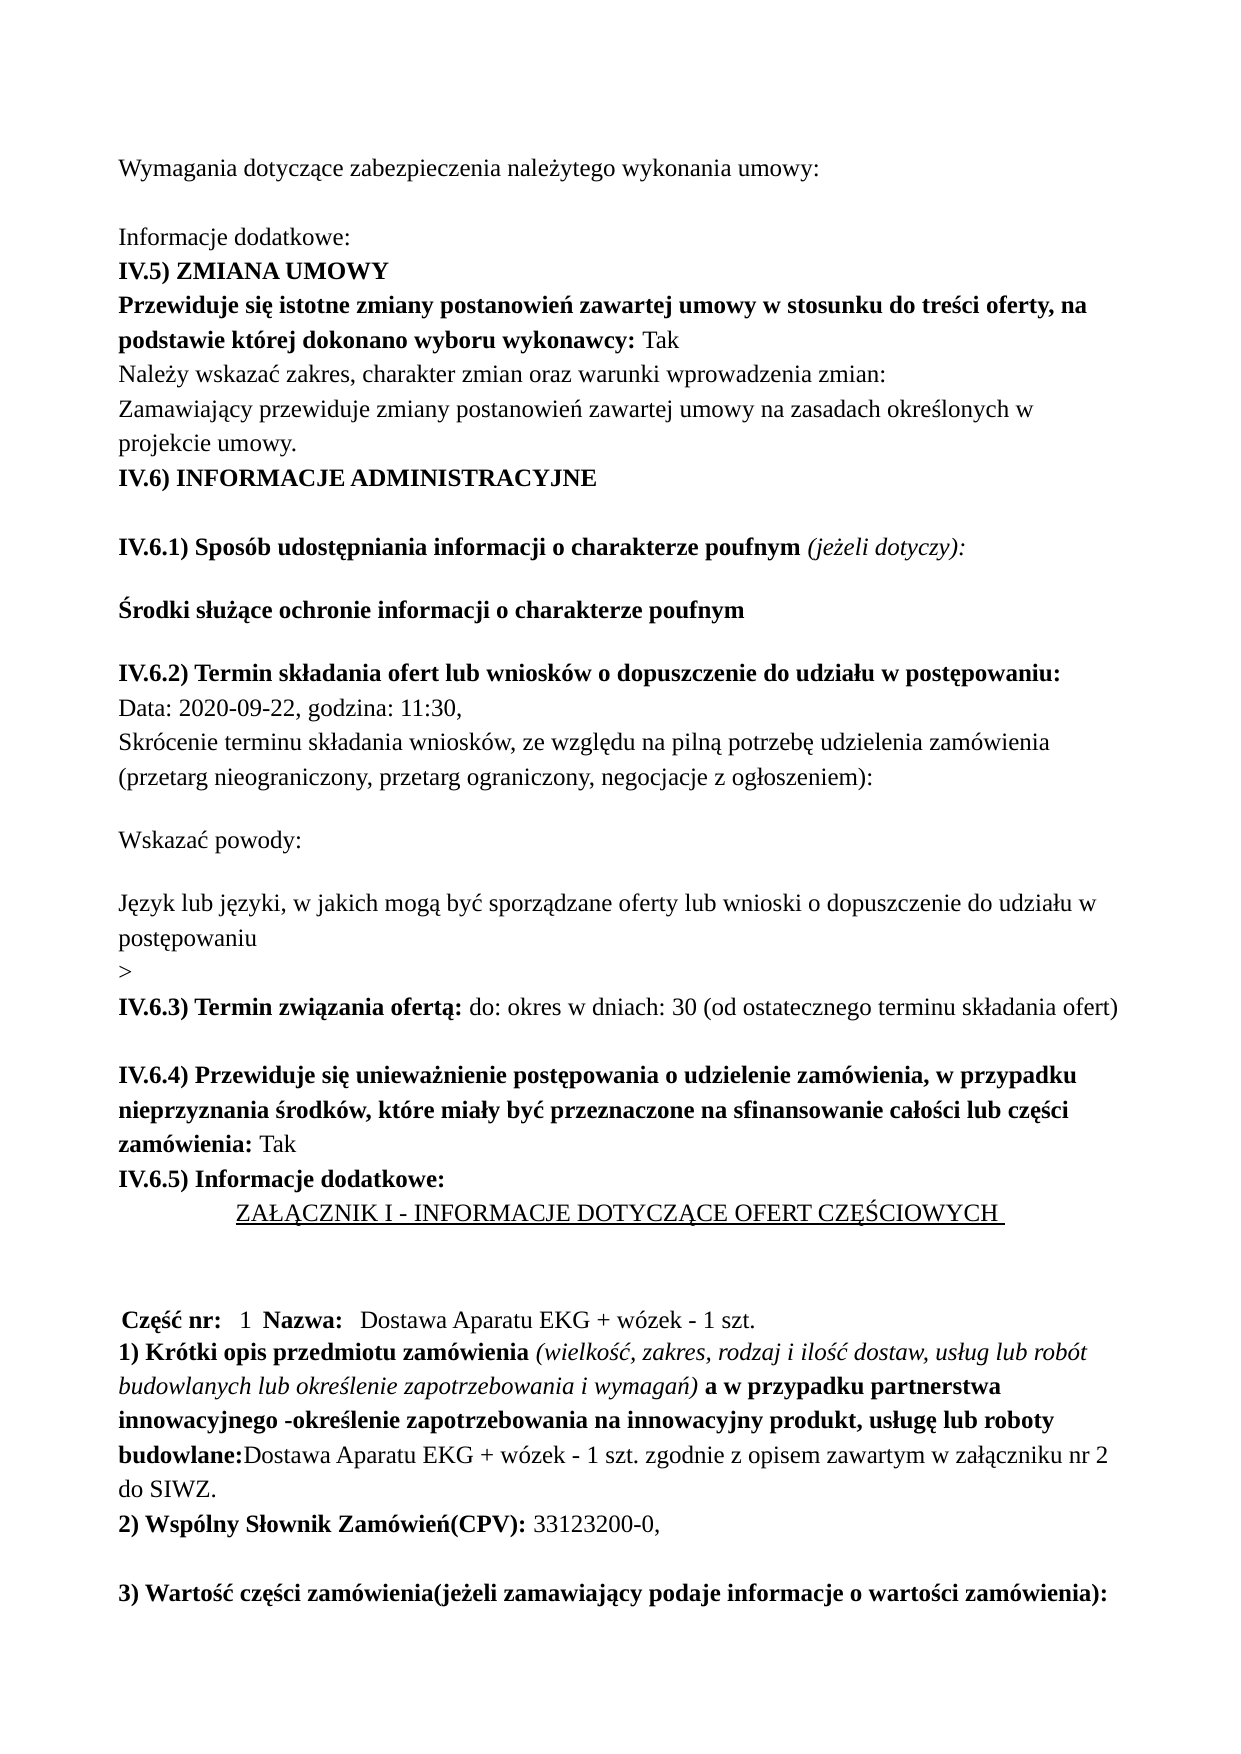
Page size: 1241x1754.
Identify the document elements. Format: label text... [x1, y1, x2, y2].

table_header Nazwa: [260, 1302, 357, 1337]
table_header Dostawa Aparatu EKG + wózek - 1 szt. [357, 1302, 765, 1337]
text ZAŁĄCZNIK I - INFORMACJE DOTYCZĄCE OFERT CZĘŚCIOWYCH [118, 1198, 1122, 1227]
text IV.5) ZMIANA UMOWY Przewiduje się istotne zmiany postanowień zawartej umowy w stosunku do treści oferty, na podstawie której dokonano wyboru wykonawcy: Tak Należy wskazać zakres, charakter zmian oraz warunki wprowadzenia zmian: Zamawiający przewiduje zmiany postanowień zawartej umowy na zasadach określonych w projekcie umowy. IV.6) INFORMACJE ADMINISTRACYJNE IV.6.1) Sposób udostępniania informacji o charakterze poufnym (jeżeli dotyczy): Środki służące ochronie informacji o charakterze poufnym IV.6.2) Termin składania ofert lub wniosków o dopuszczenie do udziału w postępowaniu: Data: 2020-09-22, godzina: 11:30, Skrócenie terminu składania wniosków, ze względu na pilną potrzebę udzielenia zamówienia (przetarg nieograniczony, przetarg ograniczony, negocjacje z ogłoszeniem): Wskazać powody: Język lub języki, w jakich mogą być sporządzane oferty lub wnioski o dopuszczenie do udziału w postępowaniu > IV.6.3) Termin związania ofertą: do: okres w dniach: 30 (od ostatecznego terminu składania ofert) IV.6.4) Przewiduje się unieważnienie postępowania o udzielenie zamówienia, w przypadku nieprzyznania środków, które miały być przeznaczone na sfinansowanie całości lub części zamówienia: Tak IV.6.5) Informacje dodatkowe: [118, 256, 1122, 1193]
table_header Część nr: [118, 1302, 236, 1337]
text Informacje dodatkowe: [118, 187, 1122, 250]
text Wymagania dotyczące zabezpieczenia należytego wykonania umowy: [118, 118, 1122, 181]
table_header 1 [236, 1302, 260, 1337]
text 1) Krótki opis przedmiotu zamówienia (wielkość, zakres, rodzaj i ilość dostaw, usług lub robót budowlanych lub określenie zapotrzebowania i wymagań) a w przypadku partnerstwa innowacyjnego -określenie zapotrzebowania na innowacyjny produkt, usługę lub roboty budowlane:Dostawa Aparatu EKG + wózek - 1 szt. zgodnie z opisem zawartym w załączniku nr 2 do SIWZ. 2) Wspólny Słownik Zamówień(CPV): 33123200-0, 3) Wartość części zamówienia(jeżeli zamawiający podaje informacje o wartości zamówienia): [118, 1337, 1122, 1607]
